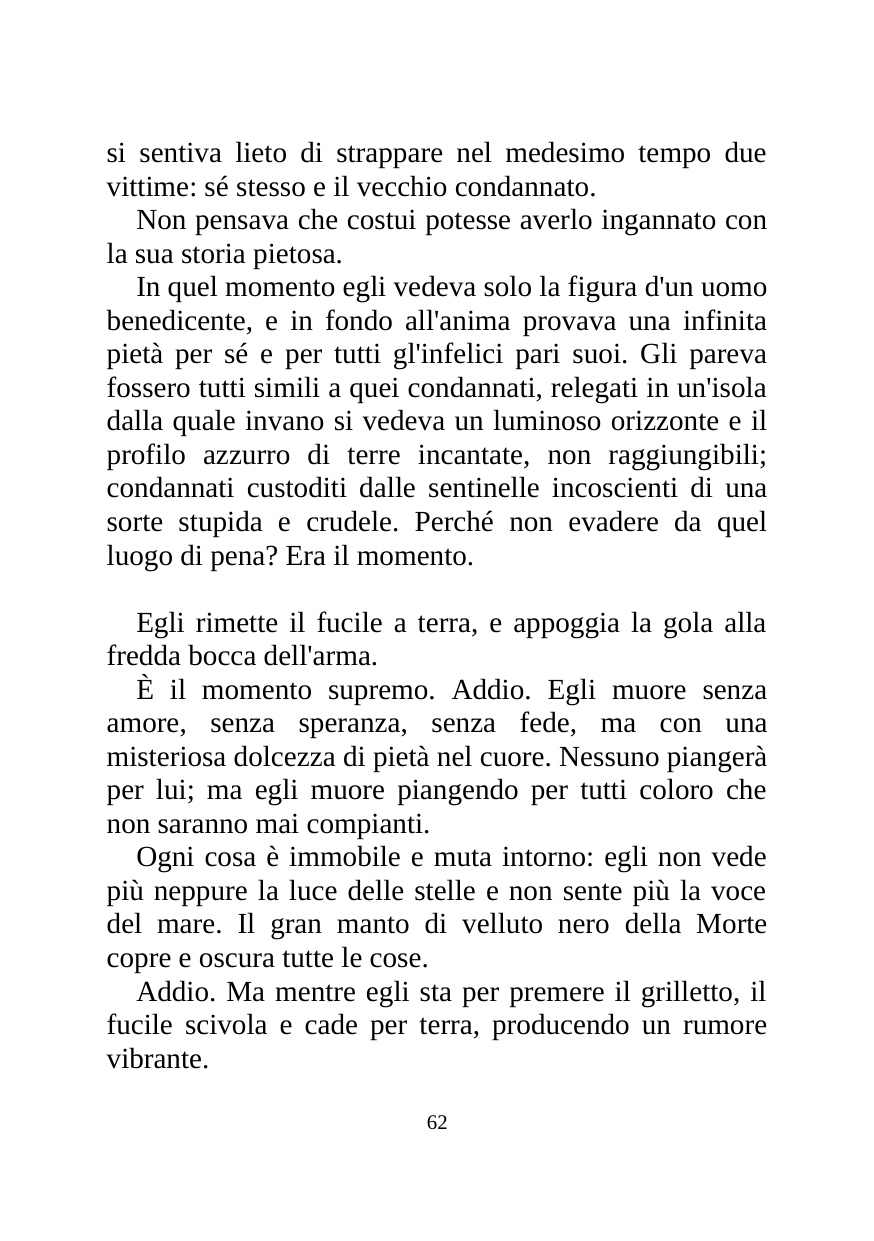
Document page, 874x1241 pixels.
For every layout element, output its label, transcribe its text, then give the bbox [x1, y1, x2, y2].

text In quel momento egli vedeva solo la figura d'un uomo benedicente, e in fondo all'anima provava una infinita pietà per sé e per tutti gl'infelici pari suoi. Gli pareva fossero tutti simili a quei condannati, relegati in un'isola dalla quale invano si vedeva un luminoso orizzonte e il profilo azzurro di terre incantate, non raggiungibili; condannati custoditi dalle sentinelle incoscienti di una sorte stupida e crudele. Perché non evadere da quel luogo di pena? Era il momento. [106, 269, 768, 571]
text Ogni cosa è immobile e muta intorno: egli non vede più neppure la luce delle stelle e non sente più la voce del mare. Il gran manto di velluto nero della Morte copre e oscura tutte le cose. [106, 839, 768, 974]
text Non pensava che costui potesse averlo ingannato con la sua storia pietosa. [106, 202, 768, 269]
text Egli rimette il fucile a terra, e appoggia la gola alla fredda bocca dell'arma. [106, 605, 768, 672]
text È il momento supremo. Addio. Egli muore senza amore, senza speranza, senza fede, ma con una misteriosa dolcezza di pietà nel cuore. Nessuno piangerà per lui; ma egli muore piangendo per tutti coloro che non saranno mai compianti. [106, 672, 768, 839]
text Addio. Ma mentre egli sta per premere il grilletto, il fucile scivola e cade per terra, producendo un rumore vibrante. [106, 974, 768, 1074]
text si sentiva lieto di strappare nel medesimo tempo due vittime: sé stesso e il vecchio condannato. [106, 135, 768, 202]
